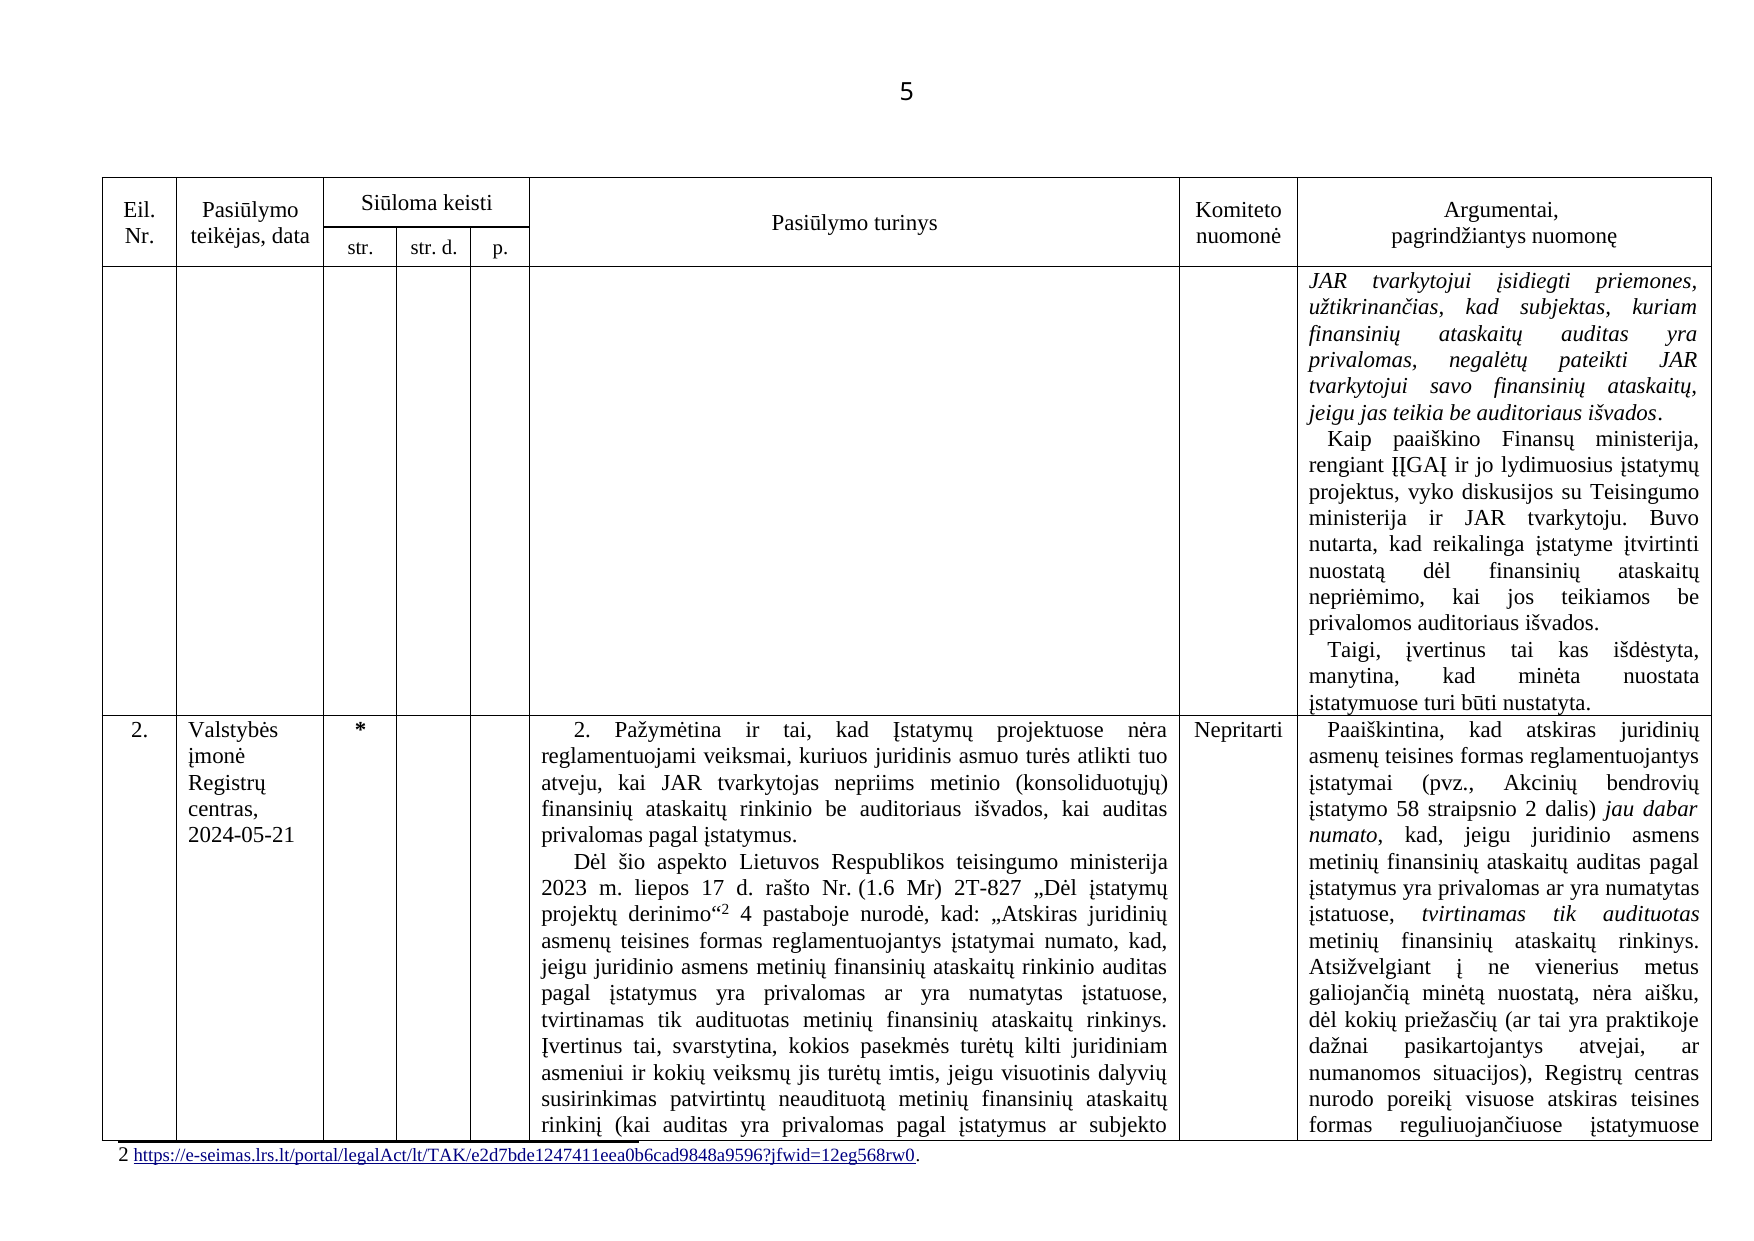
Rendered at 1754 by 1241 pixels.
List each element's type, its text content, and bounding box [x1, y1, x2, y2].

table_header Komiteto nuomonė [1180, 178, 1297, 266]
table_header Siūloma keisti [324, 178, 529, 226]
table_header Eil. Nr. [103, 178, 176, 266]
table_cell 2. [103, 716, 176, 1140]
table_cell [1180, 267, 1297, 715]
table_cell str. [324, 228, 396, 266]
table_cell Valstybės įmonė Registrų centras, 2024-05-21 [177, 716, 323, 1140]
table_cell p. [471, 228, 529, 266]
table_cell [471, 267, 529, 715]
table_cell [103, 267, 176, 715]
table_cell [397, 267, 470, 715]
table_header Pasiūlymo teikėjas, data [177, 178, 323, 266]
table_cell [471, 716, 529, 1140]
table_cell [177, 267, 323, 715]
table_cell [324, 267, 396, 715]
table_cell [397, 716, 470, 1140]
table_cell JAR tvarkytojui įsidiegti priemones, užtikrinančias, kad subjektas, kuriam finansinių ataskaitų auditas yra privalomas, negalėtų pateikti JAR tvarkytojui savo finansinių ataskaitų, jeigu jas teikia be auditoriaus išvados. Kaip paaiškino Finansų ministerija, rengiant ĮĮGAĮ ir jo lydimuosius įstatymų projektus, vyko diskusijos su Teisingumo ministerija ir JAR tvarkytoju. Buvo nutarta, kad reikalinga įstatyme įtvirtinti nuostatą dėl finansinių ataskaitų nepriėmimo, kai jos teikiamos be privalomos auditoriaus išvados. Taigi, įvertinus tai kas išdėstyta, manytina, kad minėta nuostata įstatymuose turi būti nustatyta. [1298, 267, 1711, 715]
table_cell * [324, 716, 396, 1140]
table_cell 2. Pažymėtina ir tai, kad Įstatymų projektuose nėra reglamentuojami veiksmai, kuriuos juridinis asmuo turės atlikti tuo atveju, kai JAR tvarkytojas nepriims metinio (konsoliduotųjų) finansinių ataskaitų rinkinio be auditoriaus išvados, kai auditas privalomas pagal įstatymus. Dėl šio aspekto Lietuvos Respublikos teisingumo ministerija 2023 m. liepos 17 d. rašto Nr. (1.6 Mr) 2T-827 „Dėl įstatymų projektų derinimo“ 4 pastaboje nurodė, kad: „Atskiras juridinių asmenų teisines formas reglamentuojantys įstatymai numato, kad, jeigu juridinio asmens metinių finansinių ataskaitų rinkinio auditas pagal įstatymus yra privalomas ar yra numatytas įstatuose, tvirtinamas tik audituotas metinių finansinių ataskaitų rinkinys. Įvertinus tai, svarstytina, kokios pasekmės turėtų kilti juridiniam asmeniui ir kokių veiksmų jis turėtų imtis, jeigu visuotinis dalyvių susirinkimas patvirtintų neaudituotą metinių finansinių ataskaitų rinkinį (kai auditas yra privalomas pagal įstatymus ar subjekto [530, 716, 1179, 1140]
table_cell [530, 267, 1179, 715]
table_cell Nepritarti [1180, 716, 1297, 1140]
table_header Pasiūlymo turinys [530, 178, 1179, 266]
table_cell Paaiškintina, kad atskiras juridinių asmenų teisines formas reglamentuojantys įstatymai (pvz., Akcinių bendrovių įstatymo 58 straipsnio 2 dalis) jau dabar numato, kad, jeigu juridinio asmens metinių finansinių ataskaitų auditas pagal įstatymus yra privalomas ar yra numatytas įstatuose, tvirtinamas tik audituotas metinių finansinių ataskaitų rinkinys. Atsižvelgiant į ne vienerius metus galiojančią minėtą nuostatą, nėra aišku, dėl kokių priežasčių (ar tai yra praktikoje dažnai pasikartojantys atvejai, ar numanomos situacijos), Registrų centras nurodo poreikį visuose atskiras teisines formas reguliuojančiuose įstatymuose [1298, 716, 1711, 1140]
table_cell str. d. [397, 228, 470, 266]
table_header Argumentai, pagrindžiantys nuomonę [1298, 178, 1711, 266]
